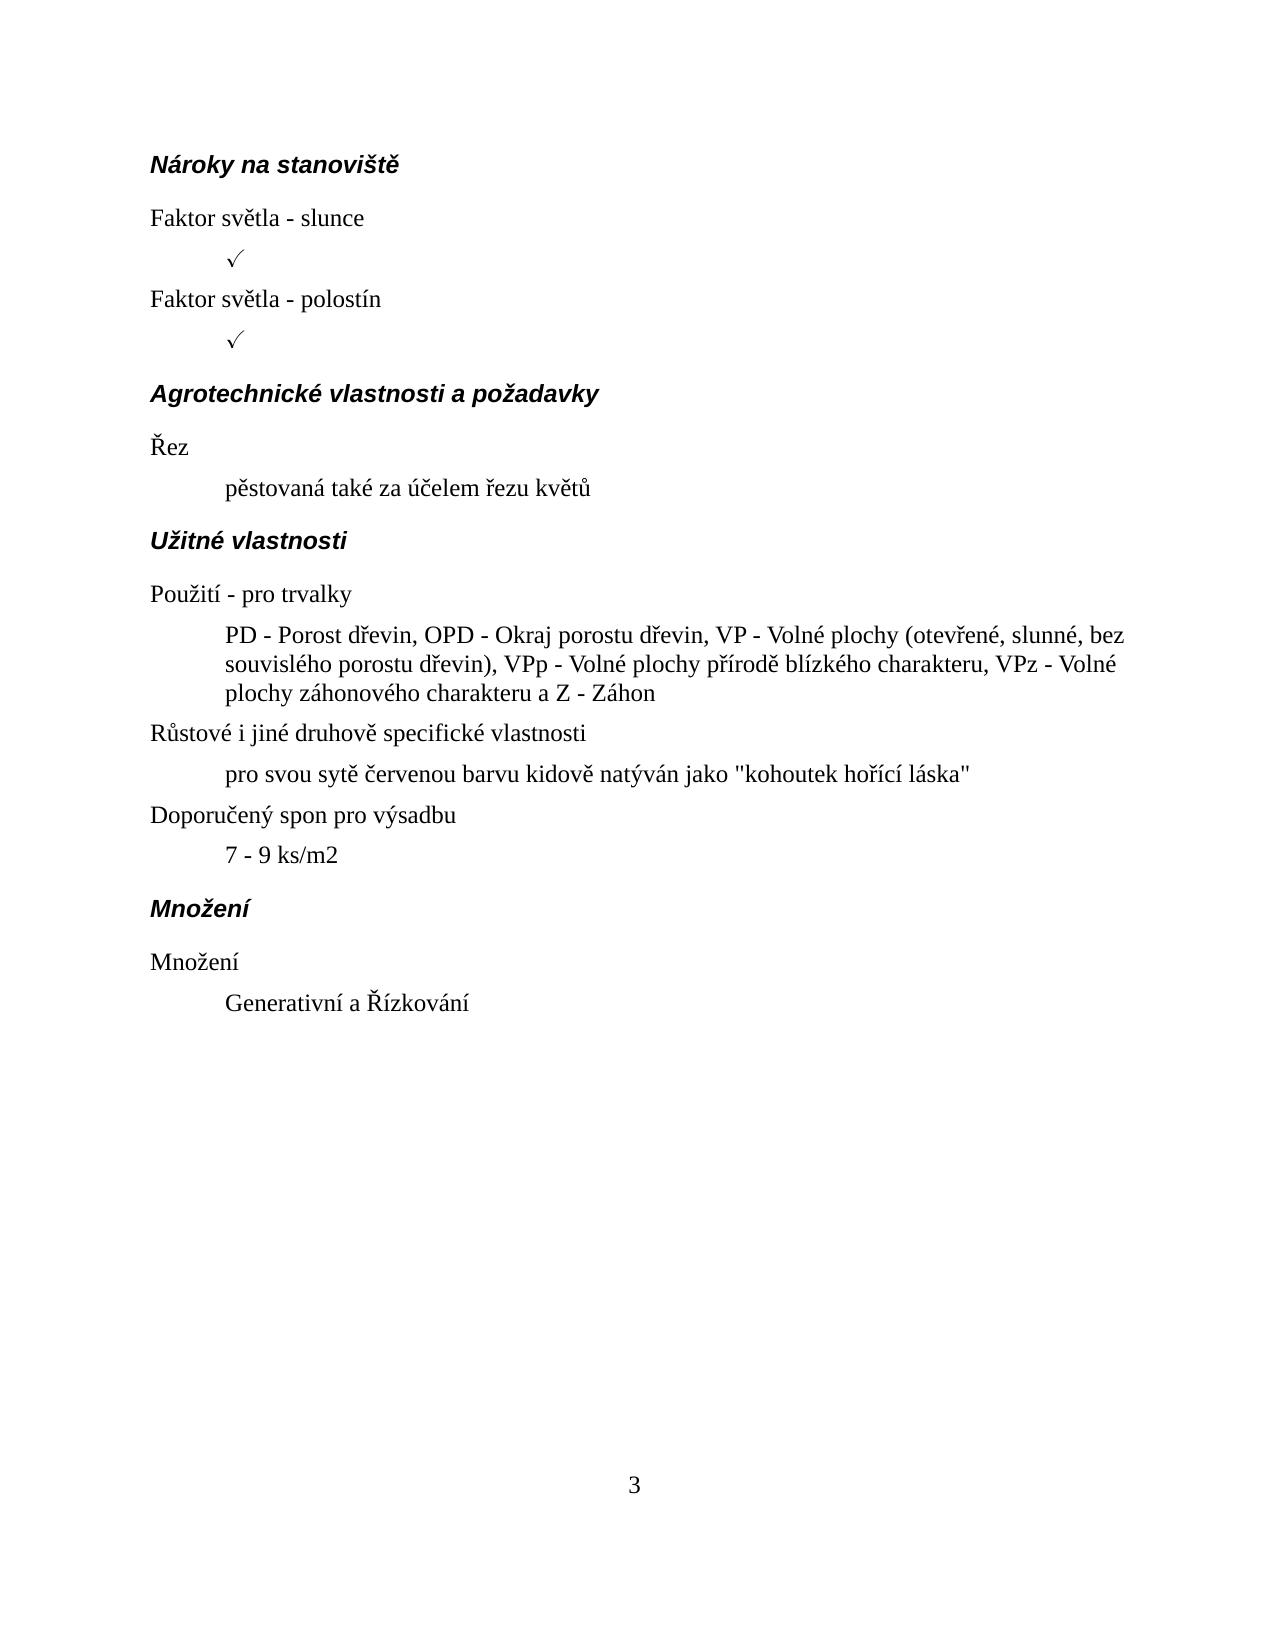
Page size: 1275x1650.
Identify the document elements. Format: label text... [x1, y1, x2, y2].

text Růstové i jiné druhově specifické vlastnosti [150, 718, 1125, 747]
subtitle Nároky na stanoviště [150, 150, 1125, 178]
text Řez [150, 432, 1125, 461]
text ✓ [225, 244, 1125, 272]
text pěstovaná také za účelem řezu květů [225, 473, 1125, 501]
subtitle Agrotechnické vlastnosti a požadavky [150, 379, 1125, 407]
subtitle Množení [150, 894, 1125, 923]
subtitle Užitné vlastnosti [150, 526, 1125, 555]
text Množení [150, 947, 1125, 976]
text Faktor světla - polostín [150, 284, 1125, 313]
text pro svou sytě červenou barvu kidově natýván jako "kohoutek hořící láska" [225, 759, 1125, 788]
text Použití - pro trvalky [150, 579, 1125, 608]
text Doporučený spon pro výsadbu [150, 800, 1125, 829]
text PD - Porost dřevin, OPD - Okraj porostu dřevin, VP - Volné plochy (otevřené, slunné, bez souvislého porostu dřevin), VPp - Volné plochy přírodě blízkého charakteru, VPz - Volné plochy záhonového charakteru a Z - Záhon [225, 620, 1125, 706]
text Faktor světla - slunce [150, 203, 1125, 232]
text Generativní a Řízkování [225, 988, 1125, 1017]
text 7 - 9 ks/m2 [225, 841, 1125, 869]
text ✓ [225, 325, 1125, 354]
